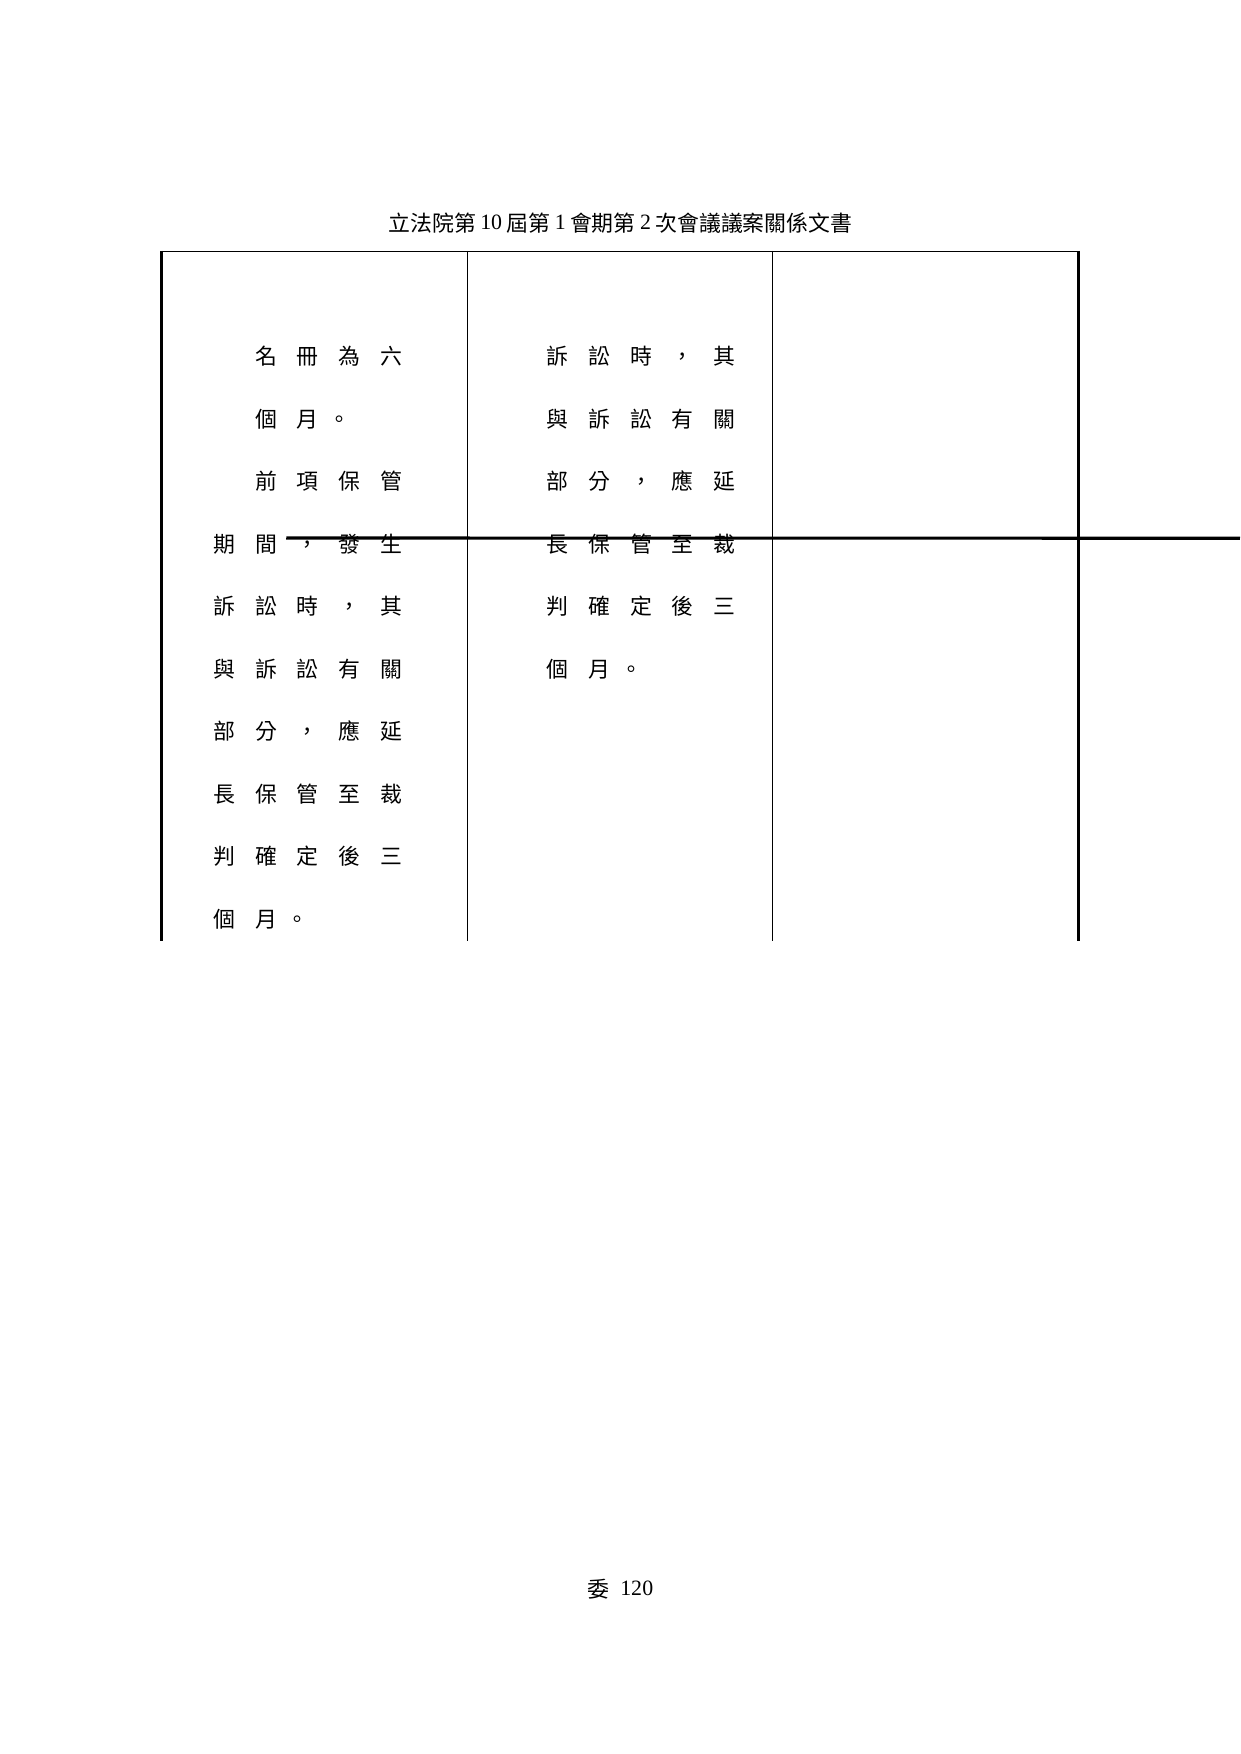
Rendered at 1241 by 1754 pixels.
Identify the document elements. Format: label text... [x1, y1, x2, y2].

table_cell [773, 252, 1077, 536]
table_cell 名冊為六個月。 前項保管期間，發生訴訟時，其與訴訟有關部分，應延長保管至裁判確定後三個月。 [163, 252, 467, 941]
table_cell 訴訟時，其與訴訟有關部分，應延 [468, 252, 772, 536]
table_cell 長保管至裁判確定後三個月。 [468, 540, 772, 941]
table_cell [773, 540, 1077, 941]
